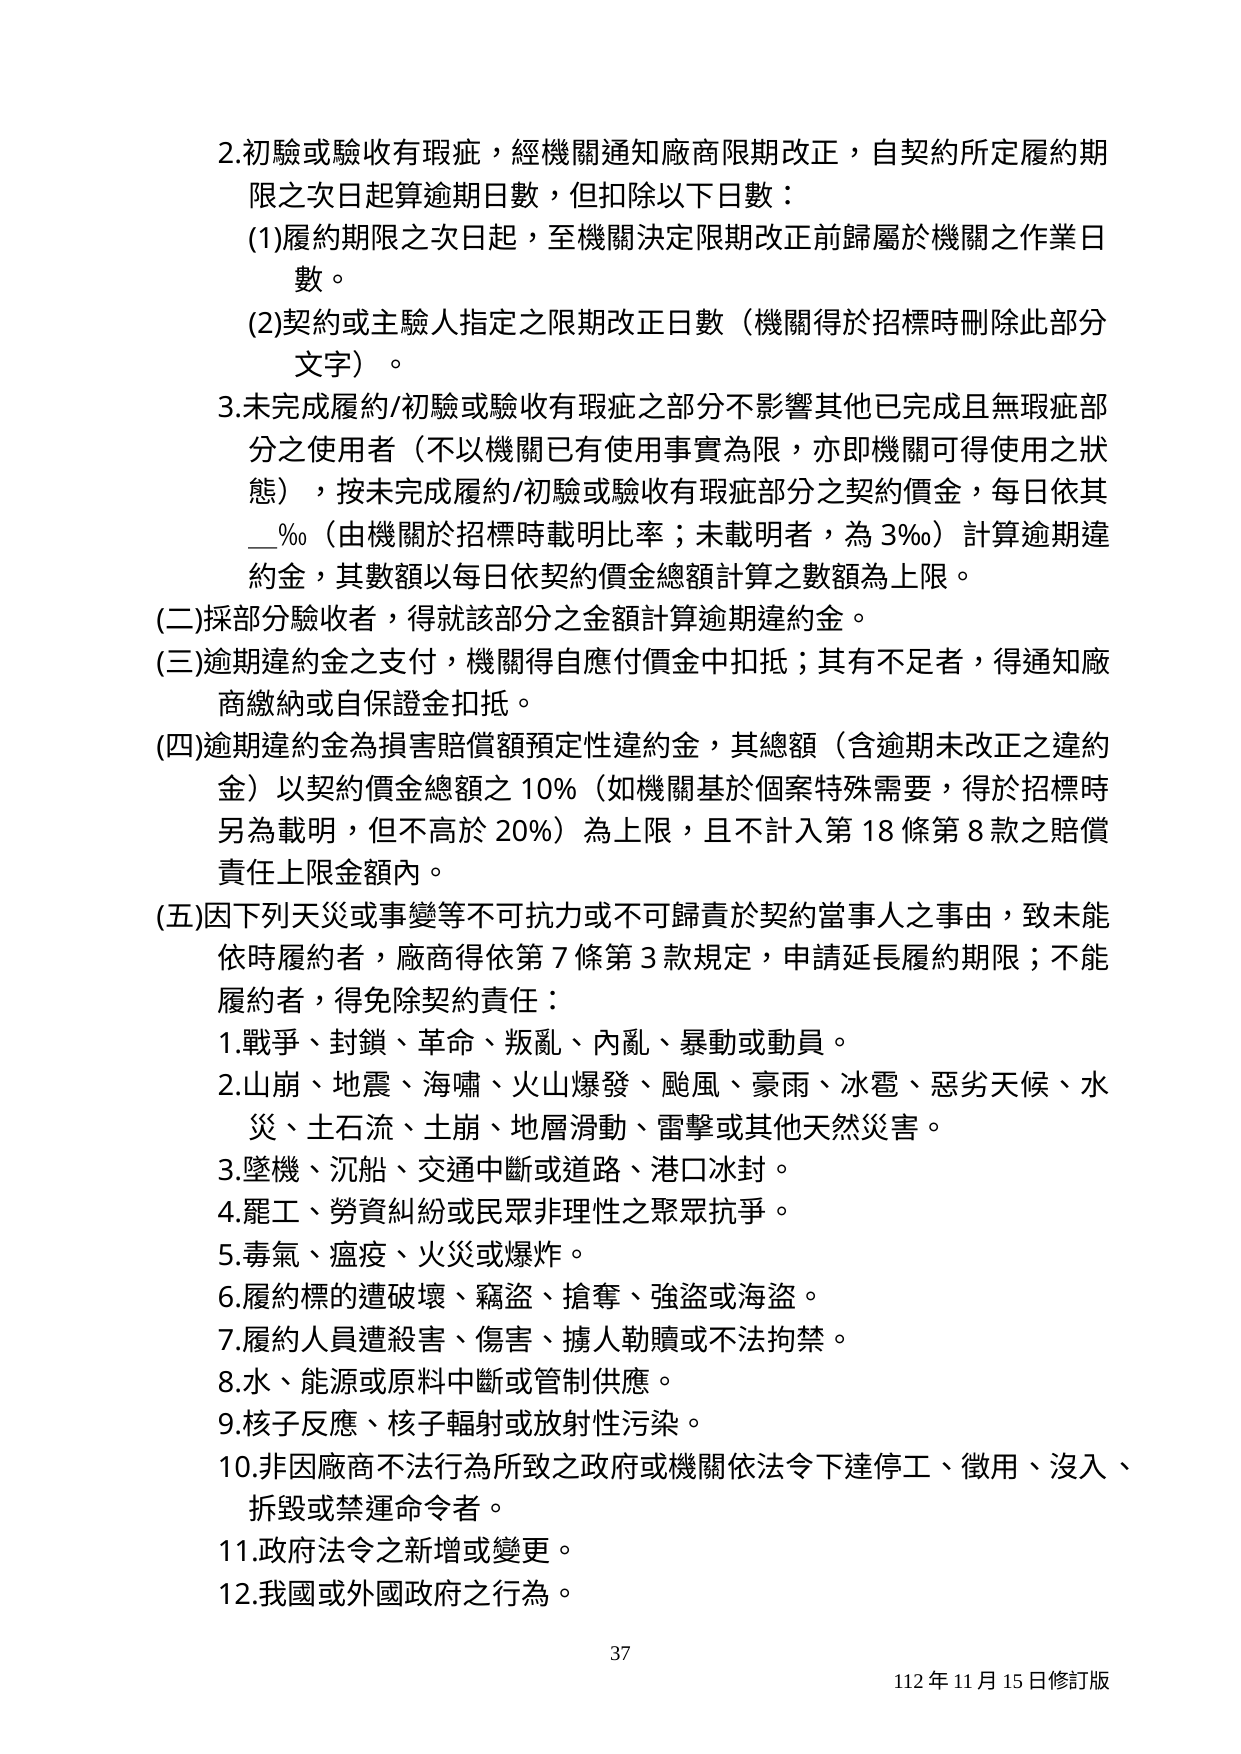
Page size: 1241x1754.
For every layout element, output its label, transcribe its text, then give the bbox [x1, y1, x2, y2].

text (2)契約或主驗人指定之限期改正日數（機關得於招標時刪除此部分文字）。 [248, 299, 1110, 384]
text (四)逾期違約金為損害賠償額預定性違約金，其總額（含逾期未改正之違約金）以契約價金總額之10%（如機關基於個案特殊需要，得於招標時另為載明，但不高於20%）為上限，且不計入第18條第8款之賠償責任上限金額內。 [156, 723, 1110, 892]
text (二)採部分驗收者，得就該部分之金額計算逾期違約金。 [156, 596, 1110, 638]
text 8.水、能源或原料中斷或管制供應。 [217, 1358, 1110, 1401]
text 4.罷工、勞資糾紛或民眾非理性之聚眾抗爭。 [217, 1189, 1110, 1231]
text 2.山崩、地震、海嘯、火山爆發、颱風、豪雨、冰雹、惡劣天候、水災、土石流、土崩、地層滑動、雷擊或其他天然災害。 [217, 1062, 1110, 1146]
text 11.政府法令之新增或變更。 [217, 1528, 1110, 1570]
text 12.我國或外國政府之行為。 [217, 1570, 1110, 1613]
text (五)因下列天災或事變等不可抗力或不可歸責於契約當事人之事由，致未能依時履約者，廠商得依第7條第3款規定，申請延長履約期限；不能履約者，得免除契約責任： [156, 892, 1110, 1019]
text 5.毒氣、瘟疫、火災或爆炸。 [217, 1231, 1110, 1274]
text 3.墜機、沉船、交通中斷或道路、港口冰封。 [217, 1146, 1110, 1189]
text 10.非因廠商不法行為所致之政府或機關依法令下達停工、徵用、沒入、拆毀或禁運命令者。 [217, 1443, 1110, 1528]
text 6.履約標的遭破壞、竊盜、搶奪、強盜或海盜。 [217, 1274, 1110, 1316]
text (三)逾期違約金之支付，機關得自應付價金中扣抵；其有不足者，得通知廠商繳納或自保證金扣抵。 [156, 638, 1110, 723]
text 7.履約人員遭殺害、傷害、擄人勒贖或不法拘禁。 [217, 1316, 1110, 1358]
text 2.初驗或驗收有瑕疵，經機關通知廠商限期改正，自契約所定履約期限之次日起算逾期日數，但扣除以下日數： [217, 130, 1110, 214]
text 3.未完成履約/初驗或驗收有瑕疵之部分不影響其他已完成且無瑕疵部分之使用者（不以機關已有使用事實為限，亦即機關可得使用之狀態），按未完成履約/初驗或驗收有瑕疵部分之契約價金，每日依其＿‰（由機關於招標時載明比率；未載明者，為3‰）計算逾期違約金，其數額以每日依契約價金總額計算之數額為上限。 [217, 384, 1110, 596]
text 9.核子反應、核子輻射或放射性污染。 [217, 1401, 1110, 1443]
text 1.戰爭、封鎖、革命、叛亂、內亂、暴動或動員。 [217, 1019, 1110, 1062]
text (1)履約期限之次日起，至機關決定限期改正前歸屬於機關之作業日數。 [248, 214, 1110, 299]
